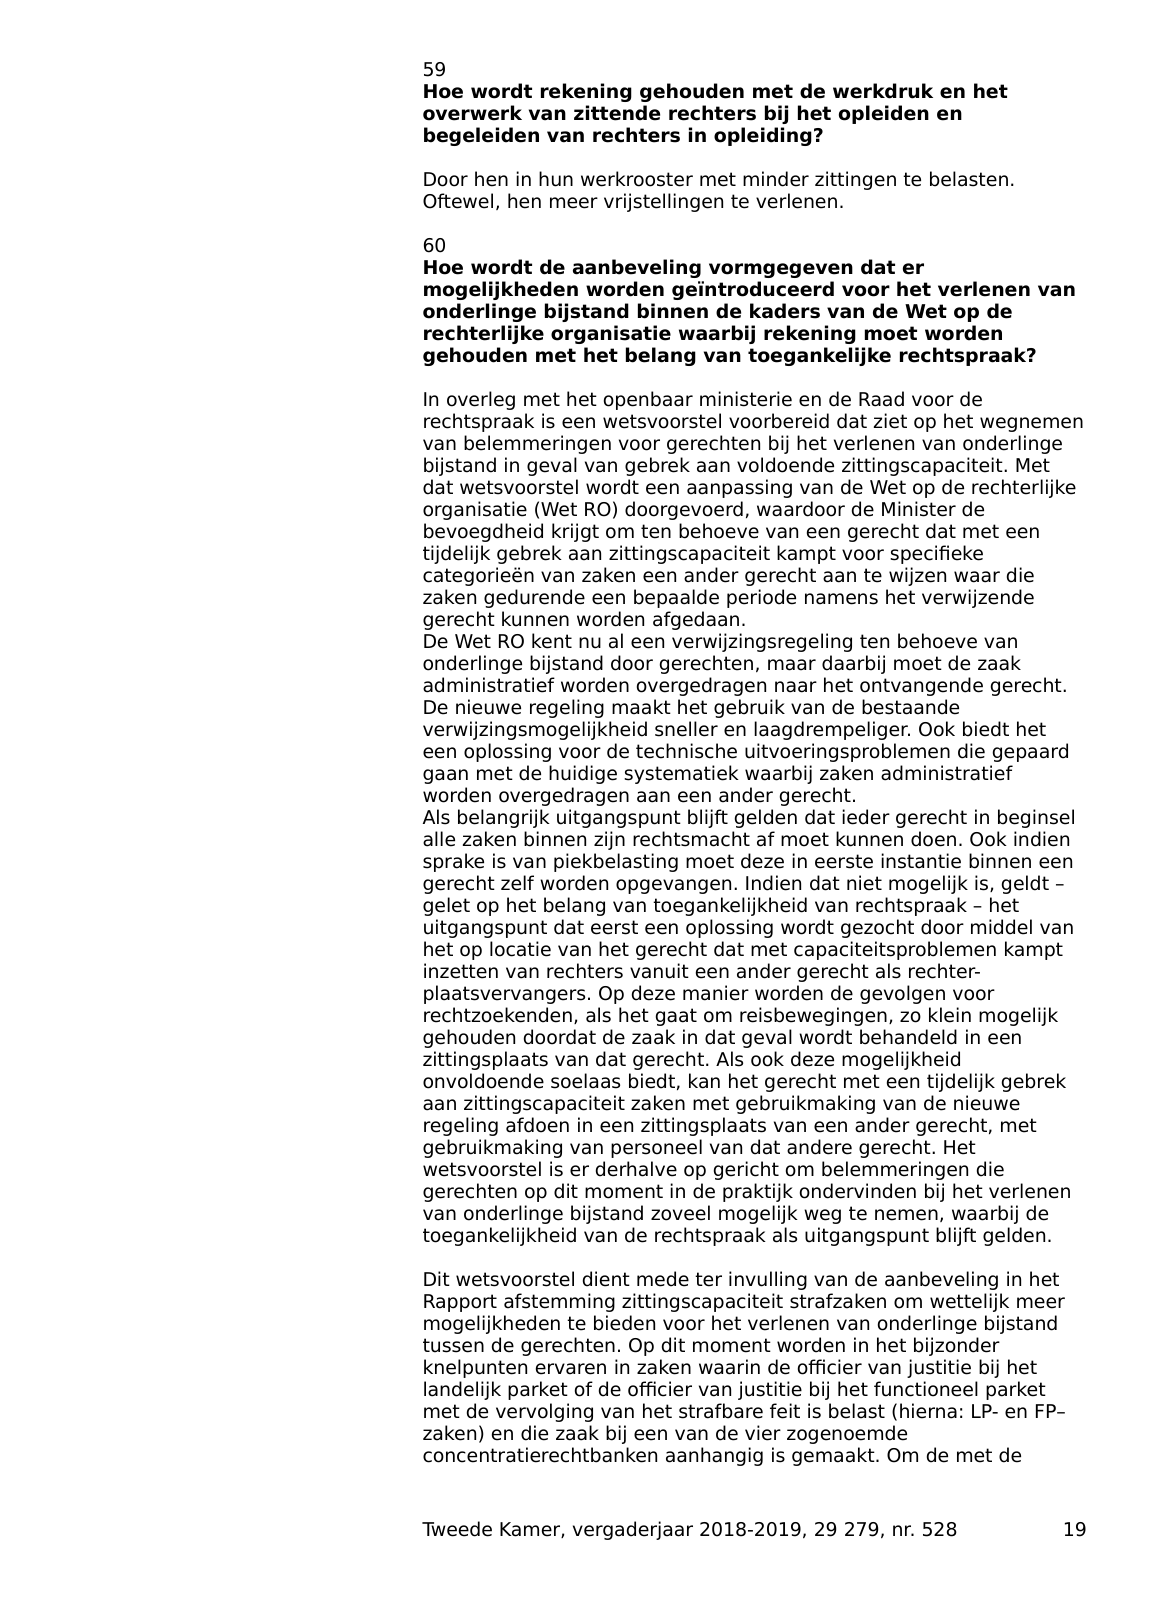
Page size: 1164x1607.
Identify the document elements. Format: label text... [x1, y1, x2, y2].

text Als belangrijk uitgangspunt blijft gelden dat ieder gerecht in beginsel alle zaken binnen zijn rechtsmacht af moet kunnen doen. Ook indien sprake is van piekbelasting moet deze in eerste instantie binnen een gerecht zelf worden opgevangen. Indien dat niet mogelijk is, geldt – gelet op het belang van toegankelijkheid van rechtspraak – het uitgangspunt dat eerst een oplossing wordt gezocht door middel van het op locatie van het gerecht dat met capaciteitsproblemen kampt inzetten van rechters vanuit een ander gerecht als rechter-plaatsvervangers. Op deze manier worden de gevolgen voor rechtzoekenden, als het gaat om reisbewegingen, zo klein mogelijk gehouden doordat de zaak in dat geval wordt behandeld in een zittingsplaats van dat gerecht. Als ook deze mogelijkheid onvoldoende soelaas biedt, kan het gerecht met een tijdelijk gebrek aan zittingscapaciteit zaken met gebruikmaking van de nieuwe regeling afdoen in een zittingsplaats van een ander gerecht, met gebruikmaking van personeel van dat andere gerecht. Het wetsvoorstel is er derhalve op gericht om belemmeringen die gerechten op dit moment in de praktijk ondervinden bij het verlenen van onderlinge bijstand zoveel mogelijk weg te nemen, waarbij de toegankelijkheid van de rechtspraak als uitgangspunt blijft gelden. [422, 807, 1087, 1247]
text 60 [422, 235, 1087, 257]
text 59 [422, 59, 1087, 81]
text Dit wetsvoorstel dient mede ter invulling van de aanbeveling in het Rapport afstemming zittingscapaciteit strafzaken om wettelijk meer mogelijkheden te bieden voor het verlenen van onderlinge bijstand tussen de gerechten. Op dit moment worden in het bijzonder knelpunten ervaren in zaken waarin de officier van justitie bij het landelijk parket of de officier van justitie bij het functioneel parket met de vervolging van het strafbare feit is belast (hierna: LP- en FP–zaken) en die zaak bij een van de vier zogenoemde concentratierechtbanken aanhangig is gemaakt. Om de met de [422, 1269, 1087, 1467]
text In overleg met het openbaar ministerie en de Raad voor de rechtspraak is een wetsvoorstel voorbereid dat ziet op het wegnemen van belemmeringen voor gerechten bij het verlenen van onderlinge bijstand in geval van gebrek aan voldoende zittingscapaciteit. Met dat wetsvoorstel wordt een aanpassing van de Wet op de rechterlijke organisatie (Wet RO) doorgevoerd, waardoor de Minister de bevoegdheid krijgt om ten behoeve van een gerecht dat met een tijdelijk gebrek aan zittingscapaciteit kampt voor specifieke categorieën van zaken een ander gerecht aan te wijzen waar die zaken gedurende een bepaalde periode namens het verwijzende gerecht kunnen worden afgedaan. [422, 389, 1087, 631]
text Hoe wordt rekening gehouden met de werkdruk en het overwerk van zittende rechters bij het opleiden en begeleiden van rechters in opleiding? [422, 81, 1087, 147]
text Hoe wordt de aanbeveling vormgegeven dat er mogelijkheden worden geïntroduceerd voor het verlenen van onderlinge bijstand binnen de kaders van de Wet op de rechterlijke organisatie waarbij rekening moet worden gehouden met het belang van toegankelijke rechtspraak? [422, 257, 1087, 367]
text Door hen in hun werkrooster met minder zittingen te belasten. Oftewel, hen meer vrijstellingen te verlenen. [422, 169, 1087, 213]
text De Wet RO kent nu al een verwijzingsregeling ten behoeve van onderlinge bijstand door gerechten, maar daarbij moet de zaak administratief worden overgedragen naar het ontvangende gerecht. De nieuwe regeling maakt het gebruik van de bestaande verwijzingsmogelijkheid sneller en laagdrempeliger. Ook biedt het een oplossing voor de technische uitvoeringsproblemen die gepaard gaan met de huidige systematiek waarbij zaken administratief worden overgedragen aan een ander gerecht. [422, 631, 1087, 807]
